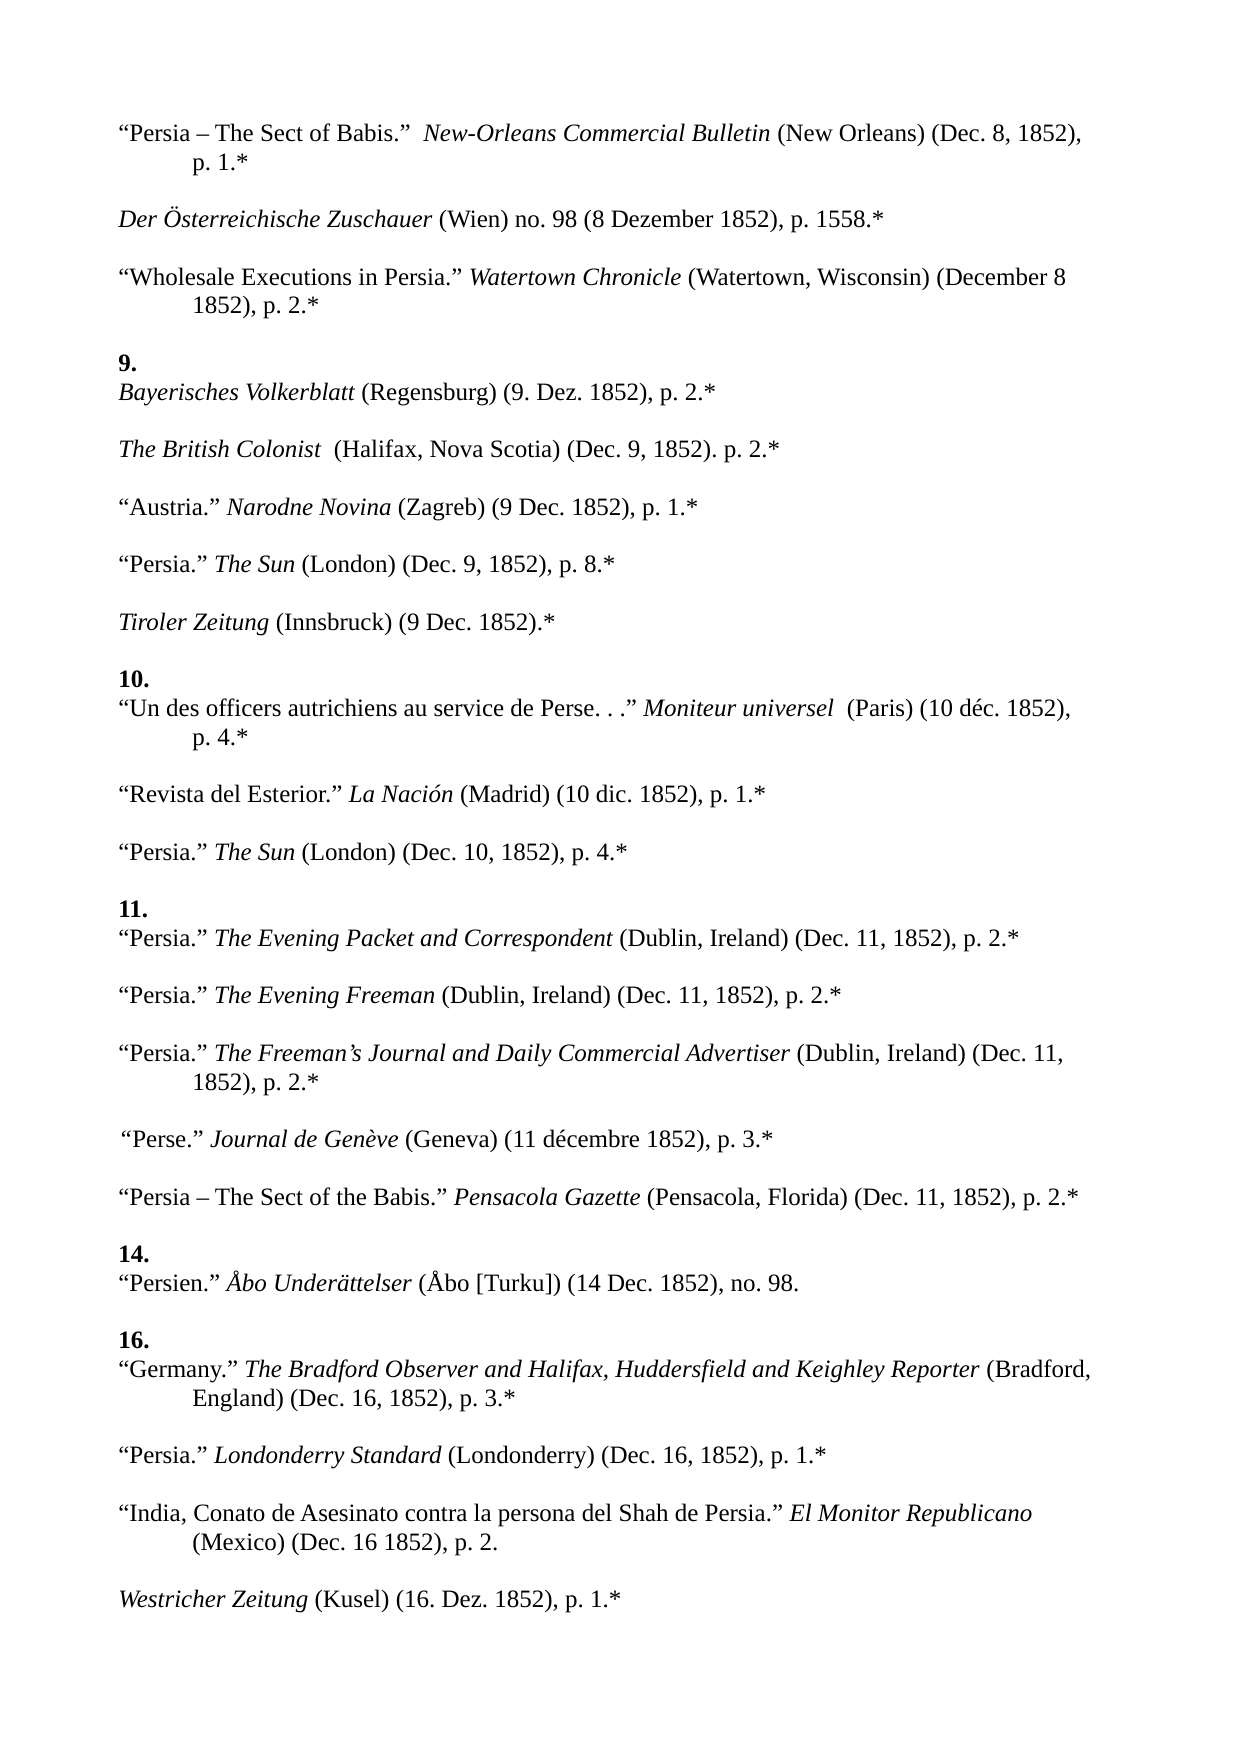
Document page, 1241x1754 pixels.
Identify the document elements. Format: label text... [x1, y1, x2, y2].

text “Persia.” The Evening Packet and Correspondent (Dublin, Ireland) (Dec. 11, 1852), p. 2.* [118, 923, 1122, 952]
text “Germany.” The Bradford Observer and Halifax, Huddersfield and Keighley Reporter (Bradford, England) (Dec. 16, 1852), p. 3.* [118, 1354, 1122, 1412]
text Tiroler Zeitung (Innsbruck) (9 Dec. 1852).* [118, 607, 1122, 636]
text 10. [118, 664, 1122, 693]
text Der Österreichische Zuschauer (Wien) no. 98 (8 Dezember 1852), p. 1558.* [118, 204, 1122, 233]
text p. 1.* [118, 147, 1122, 176]
text Westricher Zeitung (Kusel) (16. Dez. 1852), p. 1.* [118, 1584, 1122, 1613]
text “India, Conato de Asesinato contra la persona del Shah de Persia.” El Monitor Republicano (Mexico) (Dec. 16 1852), p. 2. [118, 1498, 1122, 1556]
text “Persia.” The Sun (London) (Dec. 10, 1852), p. 4.* [118, 837, 1122, 866]
text “Wholesale Executions in Persia.” Watertown Chronicle (Watertown, Wisconsin) (December 8 1852), p. 2.* [118, 262, 1122, 319]
text 11. [118, 894, 1122, 923]
text “Persia.” The Evening Freeman (Dublin, Ireland) (Dec. 11, 1852), p. 2.* [118, 981, 1122, 1009]
text 9. [118, 348, 1122, 377]
text “Revista del Esterior.” La Nación (Madrid) (10 dic. 1852), p. 1.* [118, 779, 1122, 808]
text “Persia.” Londonderry Standard (Londonderry) (Dec. 16, 1852), p. 1.* [118, 1441, 1122, 1469]
text “Persia – The Sect of the Babis.” Pensacola Gazette (Pensacola, Florida) (Dec. 11, 1852), p. 2.* [118, 1182, 1122, 1211]
text p. 4.* [118, 722, 1122, 751]
text Bayerisches Volkerblatt (Regensburg) (9. Dez. 1852), p. 2.* [118, 377, 1122, 406]
text “Persia.” The Sun (London) (Dec. 9, 1852), p. 8.* [118, 549, 1122, 578]
text 16. [118, 1326, 1122, 1354]
text “Un des officers autrichiens au service de Perse. . .” Moniteur universel (Paris) (10 déc. 1852), [118, 693, 1122, 722]
text “Perse.” Journal de Genève (Geneva) (11 décembre 1852), p. 3.* [118, 1124, 1122, 1153]
text “Persia.” The Freeman’s Journal and Daily Commercial Advertiser (Dublin, Ireland) (Dec. 11, 1852), p. 2.* [118, 1038, 1122, 1096]
text “Persien.” Åbo Underättelser (Åbo [Turku]) (14 Dec. 1852), no. 98. [118, 1268, 1122, 1297]
text 14. [118, 1239, 1122, 1268]
text The British Colonist (Halifax, Nova Scotia) (Dec. 9, 1852). p. 2.* [118, 434, 1122, 463]
text “Persia – The Sect of Babis.” New-Orleans Commercial Bulletin (New Orleans) (Dec. 8, 1852), [118, 118, 1122, 147]
text “Austria.” Narodne Novina (Zagreb) (9 Dec. 1852), p. 1.* [118, 492, 1122, 521]
